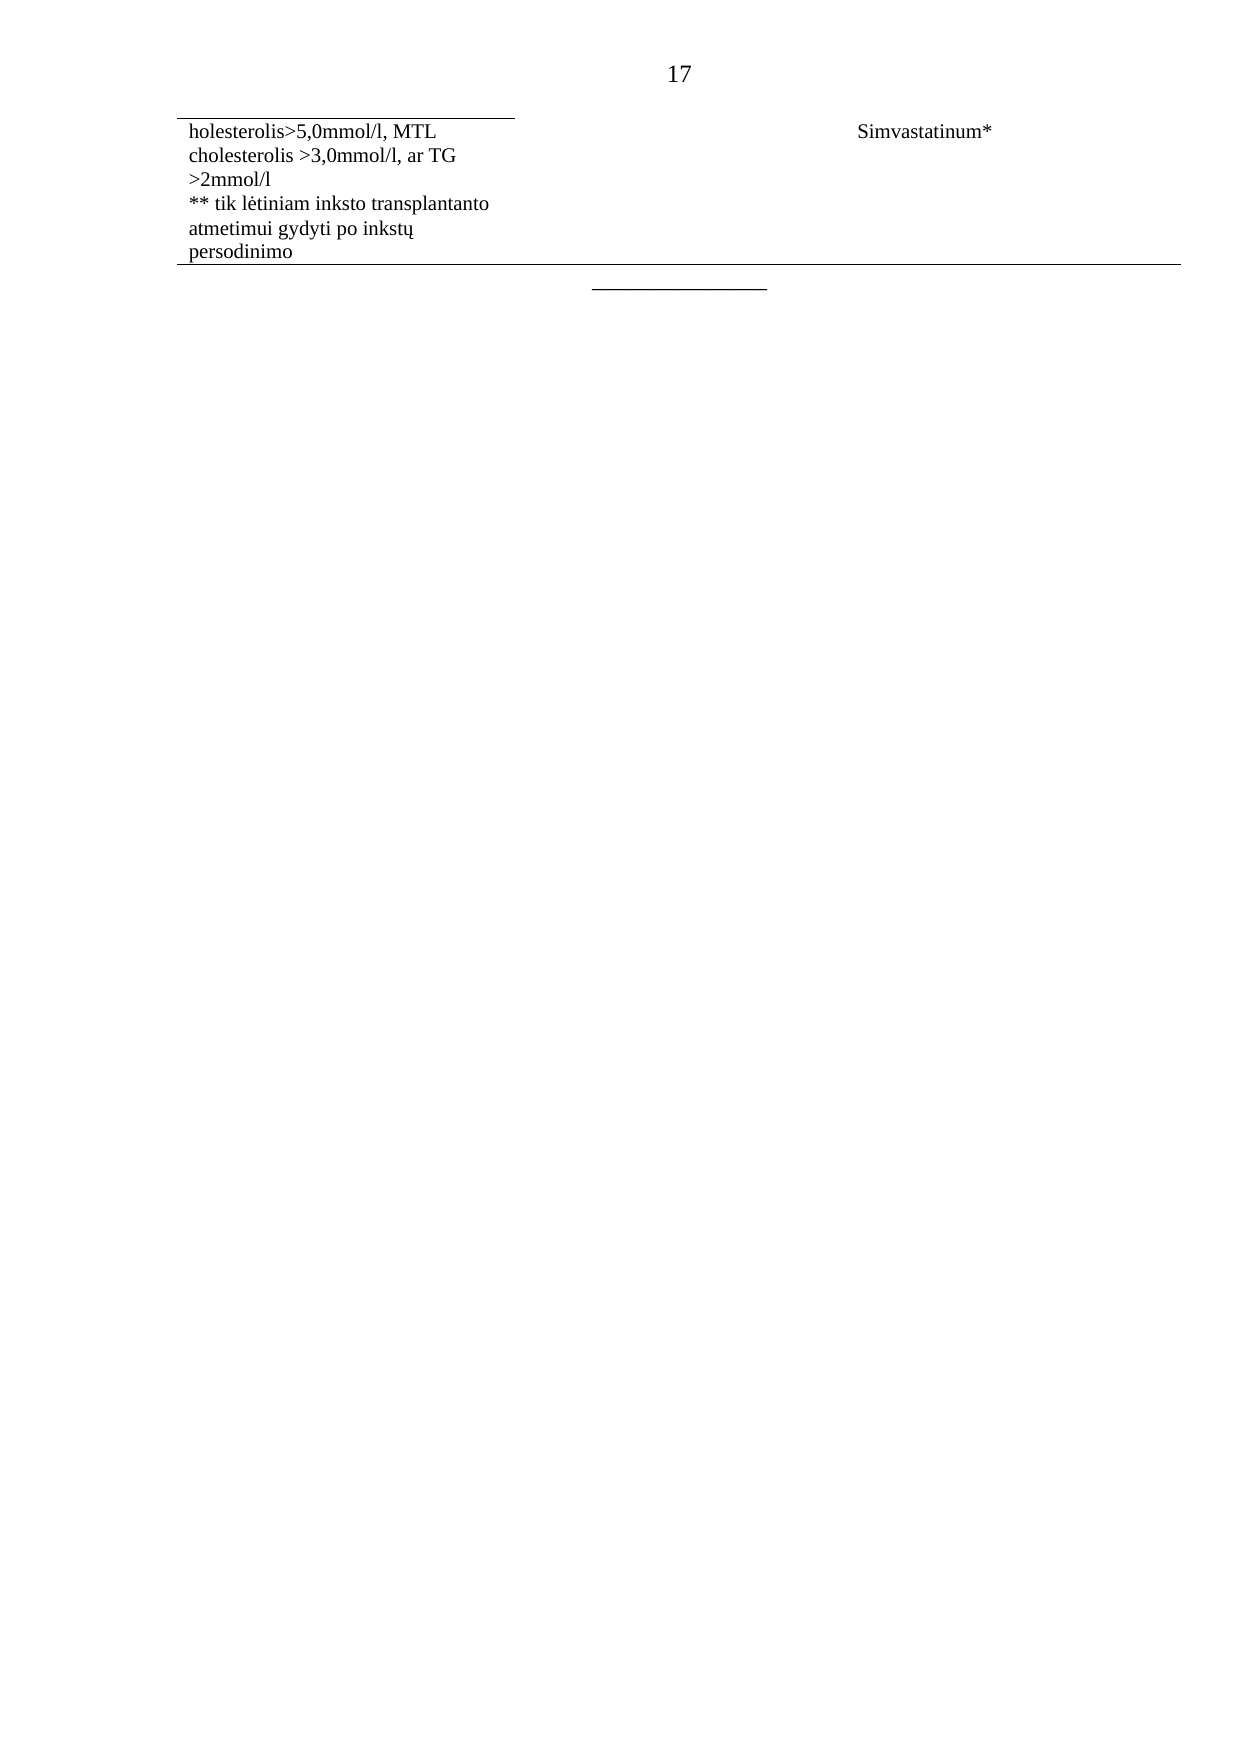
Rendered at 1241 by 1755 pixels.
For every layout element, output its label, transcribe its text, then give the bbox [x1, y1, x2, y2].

table_cell holesterolis>5,0mmol/l, MTL cholesterolis >3,0mmol/l, ar TG >2mmol/l ** tik lėtiniam inksto transplantanto atmetimui gydyti po inkstų persodinimo [177, 119, 515, 263]
table_cell [846, 143, 1181, 263]
table_cell [515, 118, 846, 143]
table_cell Simvastatinum* [846, 118, 1181, 143]
text ______________ [177, 265, 1181, 293]
table_cell [515, 143, 846, 263]
